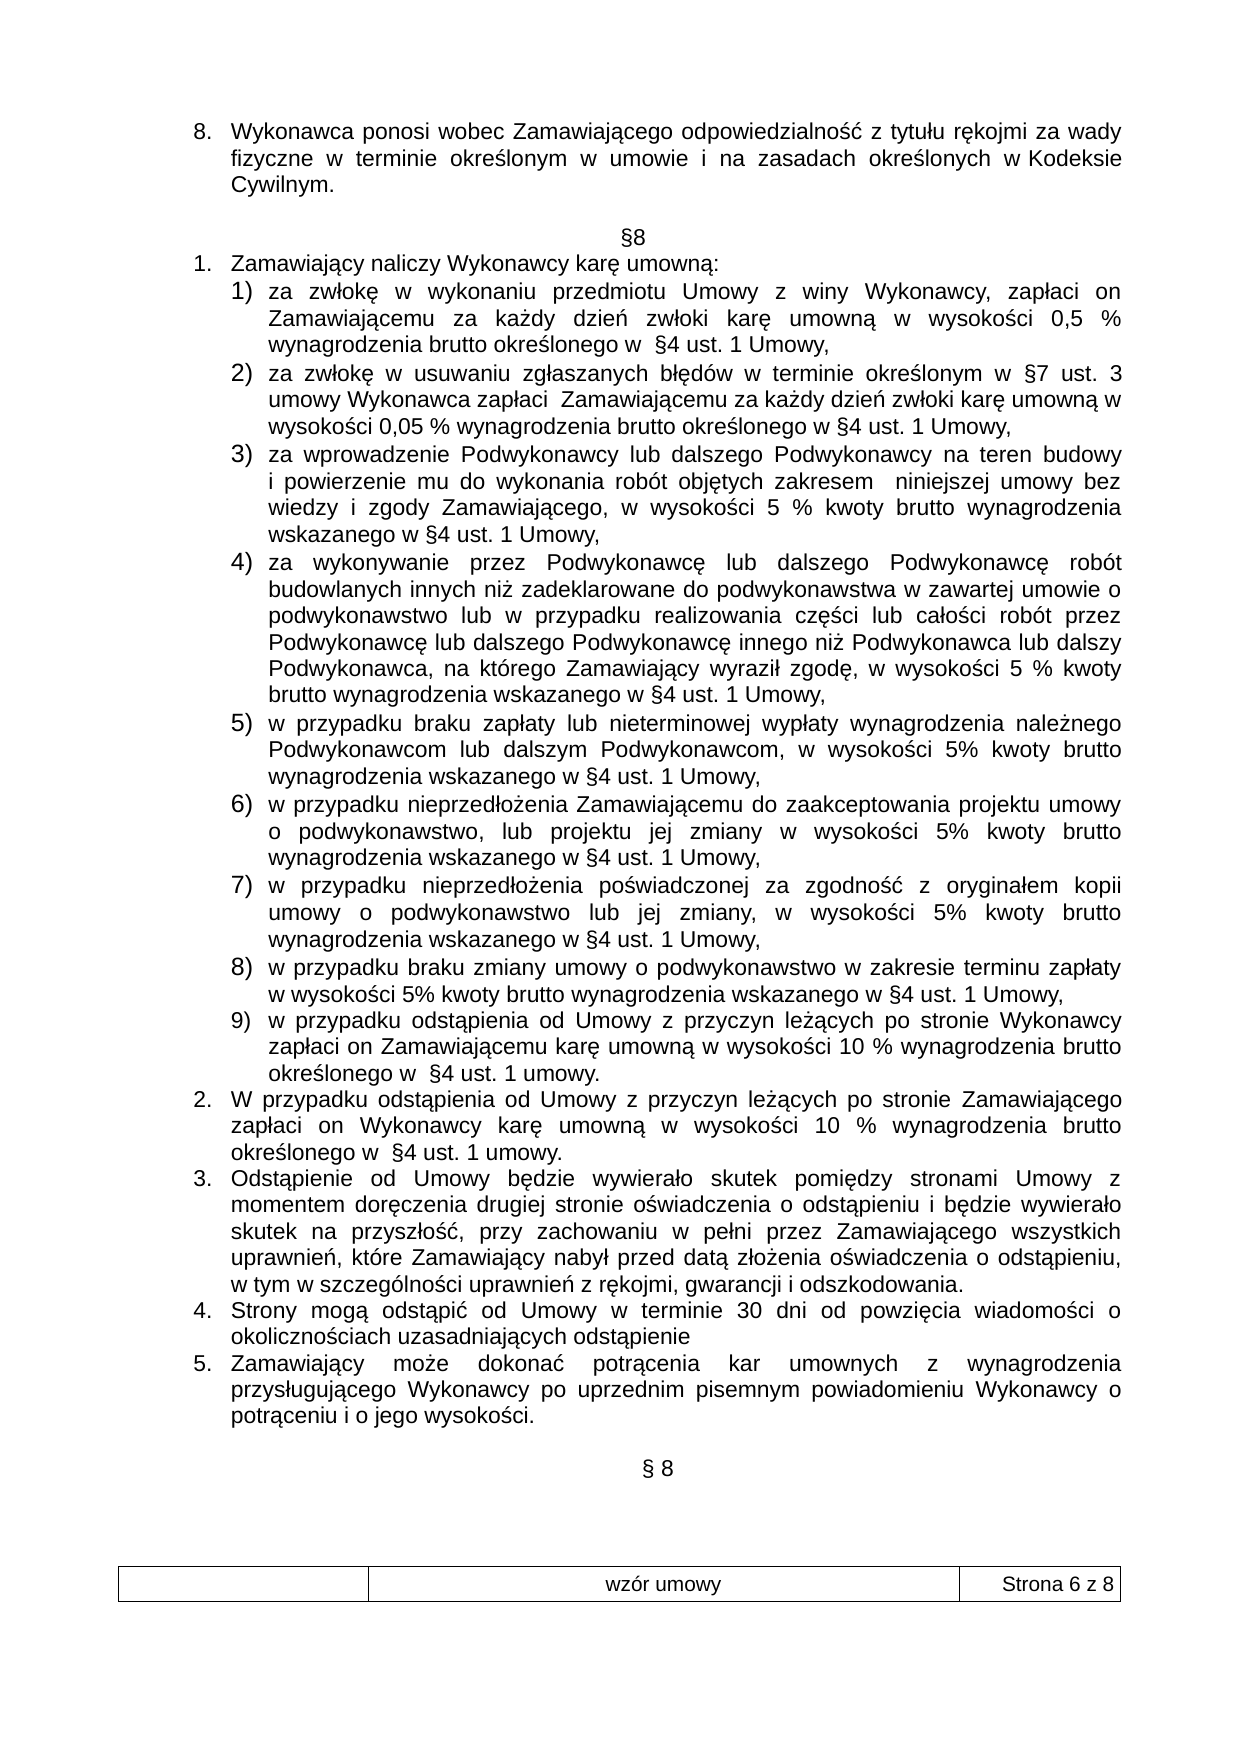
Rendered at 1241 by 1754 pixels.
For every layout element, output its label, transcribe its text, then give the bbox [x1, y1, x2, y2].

list w przypadku braku zmiany umowy o podwykonawstwo w zakresie terminu zapłaty w wysokości 5% kwoty brutto wynagrodzenia wskazanego w §4 ust. 1. Umowy, [231, 952, 1122, 1007]
list za wprowadzenie Podwykonawcy lub dalszego Podwykonawcy na teren budowy i powierzenie mu do wykonania robót objętych zakresem niniejszej umowy bez wiedzy i zgody Zamawiającego, w wysokości 5 % kwoty brutto wynagrodzenia wskazanego w §4 ust. 1. Umowy, [231, 439, 1122, 547]
list w przypadku nieprzedłożenia poświadczonej za zgodność z oryginałem kopii umowy o podwykonawstwo lub jej zmiany, w wysokości 5% kwoty brutto wynagrodzenia wskazanego w §4 ust. 1. Umowy, [231, 870, 1122, 952]
list Zamawiający może dokonać potrącenia kar umownych z wynagrodzenia przysługującego Wykonawcy po uprzednim pisemnym powiadomieniu Wykonawcy o potrąceniu i o jego wysokości. [193, 1349, 1122, 1429]
list § 8 [156, 1455, 1122, 1481]
list za zwłokę w wykonaniu przedmiotu Umowy z winy Wykonawcy, zapłaci on Zamawiającemu za każdy dzień zwłoki karę umowną w wysokości 0,5 % wynagrodzenia brutto określonego w §4 ust. 1. Umowy, [231, 276, 1122, 358]
list Odstąpienie od Umowy będzie wywierało skutek pomiędzy stronami Umowy z momentem doręczenia drugiej stronie oświadczenia o odstąpieniu i będzie wywierało skutek na przyszłość, przy zachowaniu w pełni przez Zamawiającego wszystkich uprawnień, które Zamawiający nabył przed datą złożenia oświadczenia o odstąpieniu, w tym w szczególności uprawnień z rękojmi, gwarancji i odszkodowania. [193, 1165, 1122, 1297]
list Strony mogą odstąpić od Umowy w terminie 30 dni od powzięcia wiadomości o okolicznościach uzasadniających odstąpienie [193, 1297, 1122, 1349]
list w przypadku odstąpienia od Umowy z przyczyn leżących po stronie Wykonawcy zapłaci on Zamawiającemu karę umowną w wysokości 10 % wynagrodzenia brutto określonego w §4 ust. 1. umowy. [231, 1007, 1122, 1086]
list za zwłokę w usuwaniu zgłaszanych błędów w terminie określonym w §7 ust. 3. umowy Wykonawca zapłaci Zamawiającemu za każdy dzień zwłoki karę umowną w wysokości 0,05 % wynagrodzenia brutto określonego w §4 ust. 1. Umowy, [231, 358, 1122, 439]
list w przypadku nieprzedłożenia Zamawiającemu do zaakceptowania projektu umowy o podwykonawstwo, lub projektu jej zmiany w wysokości 5% kwoty brutto wynagrodzenia wskazanego w §4 ust. 1. Umowy, [231, 789, 1122, 870]
list za wykonywanie przez Podwykonawcę lub dalszego Podwykonawcę robót budowlanych innych niż zadeklarowane do podwykonawstwa w zawartej umowie o podwykonawstwo lub w przypadku realizowania części lub całości robót przez Podwykonawcę lub dalszego Podwykonawcę innego niż Podwykonawca lub dalszy Podwykonawca, na którego Zamawiający wyraził zgodę, w wysokości 5 % kwoty brutto wynagrodzenia wskazanego w §4 ust. 1. Umowy, [231, 547, 1122, 707]
list Wykonawca ponosi wobec Zamawiającego odpowiedzialność z tytułu rękojmi za wady fizyczne w terminie określonym w umowie i na zasadach określonych w Kodeksie Cywilnym. [193, 118, 1122, 197]
list w przypadku braku zapłaty lub nieterminowej wypłaty wynagrodzenia należnego Podwykonawcom lub dalszym Podwykonawcom, w wysokości 5% kwoty brutto wynagrodzenia wskazanego w §4 ust. 1. Umowy, [231, 707, 1122, 789]
list Zamawiający naliczy Wykonawcy karę umowną: [193, 250, 1122, 276]
list W przypadku odstąpienia od Umowy z przyczyn leżących po stronie Zamawiającego zapłaci on Wykonawcy karę umowną w wysokości 10 % wynagrodzenia brutto określonego w §4 ust. 1. umowy. [193, 1086, 1122, 1165]
